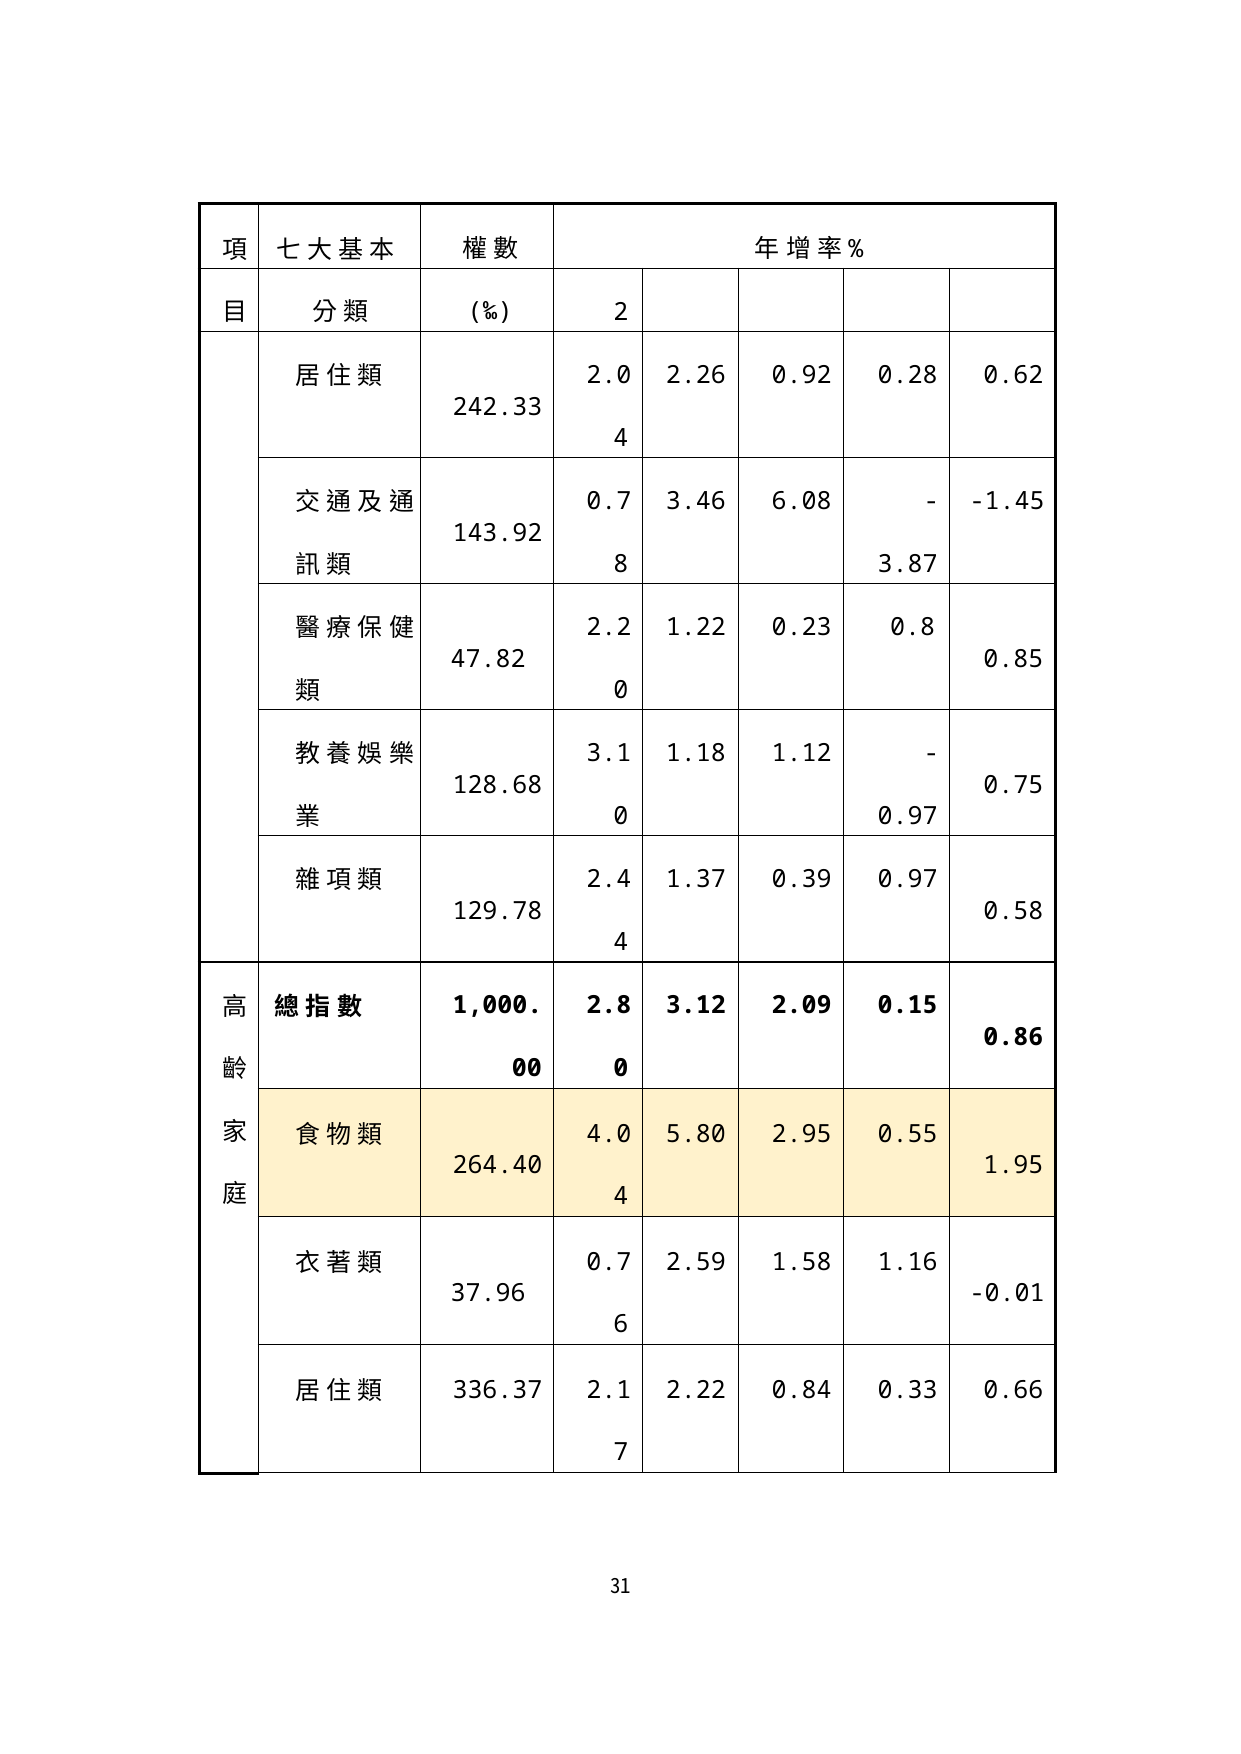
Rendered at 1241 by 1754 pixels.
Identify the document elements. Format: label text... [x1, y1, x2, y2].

table_header 七大基本分類 [259, 205, 420, 268]
table_cell 0.39 [739, 836, 843, 961]
table_cell 0.58 [950, 836, 1054, 961]
table_cell 0.62 [950, 332, 1054, 457]
table_cell 0.84 [739, 1345, 843, 1472]
table_header 權數 (‰) [421, 205, 553, 268]
table_cell 5.80 [643, 1089, 738, 1216]
table_cell 3.46 [643, 458, 738, 583]
table_cell 1.18 [643, 710, 738, 835]
table_cell 0.55 [844, 1089, 949, 1216]
table_cell 128.68 [421, 710, 553, 835]
table_cell 3.12 [643, 963, 738, 1087]
table_cell 交通及通訊類 [259, 458, 420, 583]
table_cell 衣著類 [259, 1217, 420, 1344]
table_cell 食物類 [259, 1089, 420, 1216]
table_cell 2.17 [554, 1345, 642, 1472]
table_cell 143.92 [421, 458, 553, 583]
table_header 項目 [201, 205, 258, 268]
table_cell 2.22 [643, 1345, 738, 1472]
table_cell 1.22 [643, 584, 738, 709]
table_cell 居住類 [259, 1345, 420, 1472]
table_cell 2.80 [554, 963, 642, 1087]
table_cell -1.45 [950, 458, 1054, 583]
table_cell 0.33 [844, 1345, 949, 1472]
table_cell [643, 269, 738, 331]
table_cell 全體家庭 [201, 332, 258, 961]
table_cell 3.10 [554, 710, 642, 835]
table_cell 4.04 [554, 1089, 642, 1216]
table_cell 336.37 [421, 1345, 553, 1472]
table_cell 2.26 [643, 332, 738, 457]
table_cell 教養娛樂業 [259, 710, 420, 835]
table_cell 2.95 [739, 1089, 843, 1216]
table_cell 2.09 [739, 963, 843, 1087]
table_cell 0.75 [950, 710, 1054, 835]
table_cell 0.66 [950, 1345, 1054, 1472]
table_cell -0.97 [844, 710, 949, 835]
table_cell 2 [554, 269, 642, 331]
table_cell 242.33 [421, 332, 553, 457]
table_cell 衣著類 [259, 269, 420, 331]
table_cell 醫療保健類 [259, 584, 420, 709]
table_cell 全體家庭 [201, 269, 258, 331]
table_cell 2.44 [554, 836, 642, 961]
table_cell 0.97 [844, 836, 949, 961]
table_header 年增率% [554, 205, 1054, 268]
table_cell 總指數 [259, 963, 420, 1087]
table_cell [950, 269, 1054, 331]
table_cell [739, 269, 843, 331]
table_cell 0.76 [554, 1217, 642, 1344]
table_cell 1.12 [739, 710, 843, 835]
table_cell 0.28 [844, 332, 949, 457]
table_cell 37.96 [421, 1217, 553, 1344]
table_cell 129.78 [421, 836, 553, 961]
table_cell 1.37 [643, 836, 738, 961]
table_cell 0.8 [844, 584, 949, 709]
table_cell 264.40 [421, 1089, 553, 1216]
table_cell [844, 269, 949, 331]
table_cell 0.86 [950, 963, 1054, 1087]
table_cell 0.23 [739, 584, 843, 709]
table_cell 6.08 [739, 458, 843, 583]
table_cell 1.16 [844, 1217, 949, 1344]
table_cell 高齡家庭 [201, 963, 258, 1472]
table_cell 2.20 [554, 584, 642, 709]
table_cell 雜項類 [259, 836, 420, 961]
table_cell 53.04 [421, 269, 553, 331]
table_cell 1.95 [950, 1089, 1054, 1216]
table_cell 0.85 [950, 584, 1054, 709]
table_cell 1,000.00 [421, 963, 553, 1087]
table_cell 0.92 [739, 332, 843, 457]
table_cell 2.59 [643, 1217, 738, 1344]
table_cell 0.15 [844, 963, 949, 1087]
table_cell 2.04 [554, 332, 642, 457]
table_cell 居住類 [259, 332, 420, 457]
table_cell 47.82 [421, 584, 553, 709]
table_cell 1.58 [739, 1217, 843, 1344]
table_cell -0.01 [950, 1217, 1054, 1344]
table_cell -3.87 [844, 458, 949, 583]
table_cell 0.78 [554, 458, 642, 583]
